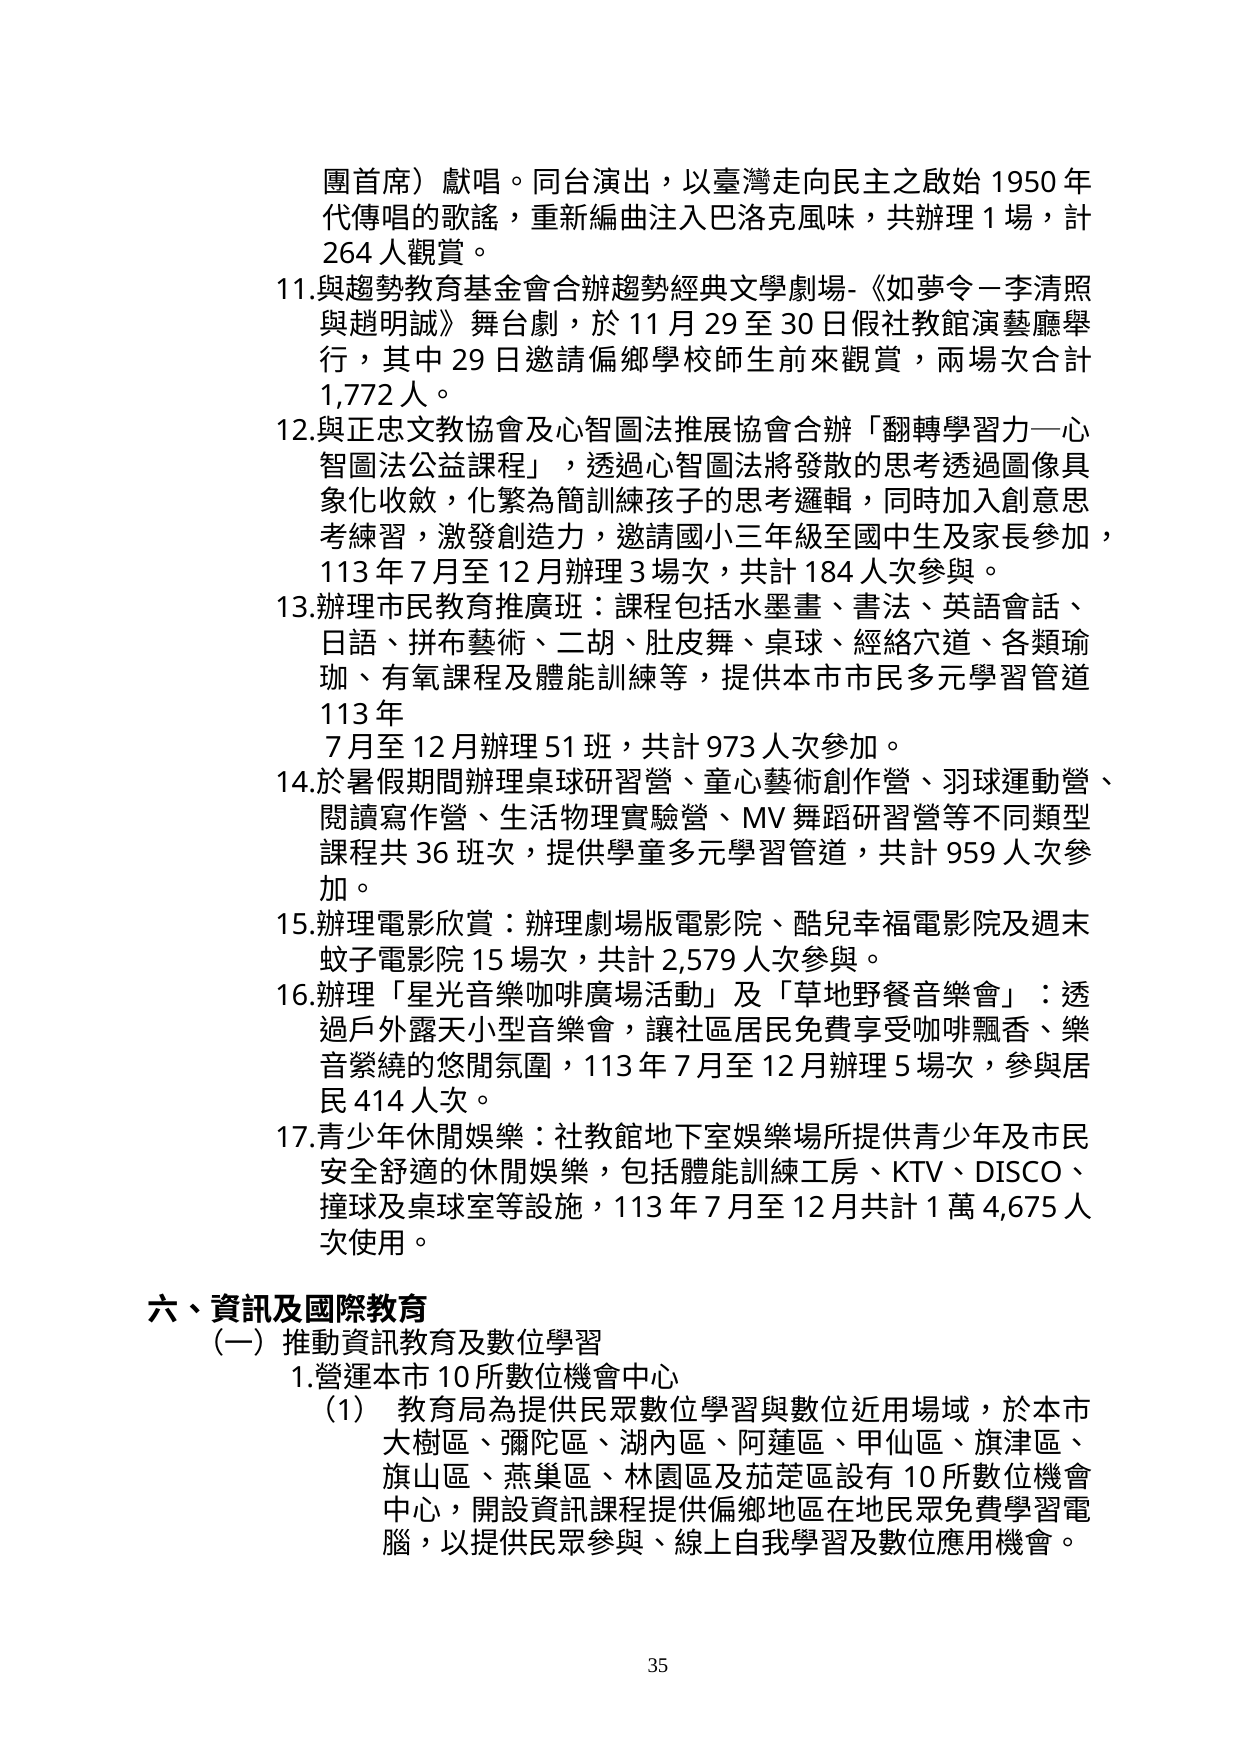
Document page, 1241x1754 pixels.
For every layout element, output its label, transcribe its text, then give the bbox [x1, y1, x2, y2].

text 1.營運本市10所數位機會中心 [289, 1360, 1092, 1394]
text 7月至12月辦理51班，共計973人次參加。 [325, 731, 1092, 764]
text 六、資訊及國際教育 [148, 1294, 1092, 1327]
text （一）推動資訊教育及數位學習 [195, 1327, 1092, 1360]
text 17.青少年休閒娛樂：社教館地下室娛樂場所提供青少年及市民安全舒適的休閒娛樂，包括體能訓練工房、KTV、DISCO、撞球及桌球室等設施，113年7月至12月共計1萬4,675人次使用。 [275, 1119, 1092, 1260]
text 13.辦理市民教育推廣班：課程包括水墨畫、書法、英語會話、日語、拼布藝術、二胡、肚皮舞、桌球、經絡穴道、各類瑜珈、有氧課程及體能訓練等，提供本市市民多元學習管道，113年 [275, 589, 1092, 731]
text 11.與趨勢教育基金會合辦趨勢經典文學劇場-《如夢令－李清照與趙明誠》舞台劇，於11月29至30日假社教館演藝廳舉行，其中29日邀請偏鄉學校師生前來觀賞，兩場次合計1,772人。 [275, 271, 1092, 412]
list 教育局為提供民眾數位學習與數位近用場域，於本市大樹區、彌陀區、湖內區、阿蓮區、甲仙區、旗津區、旗山區、燕巢區、林園區及茄萣區設有10所數位機會中心，開設資訊課程提供偏鄉地區在地民眾免費學習電腦，以提供民眾參與、線上自我學習及數位應用機會。 [307, 1394, 1092, 1560]
text 16.辦理「星光音樂咖啡廣場活動」及「草地野餐音樂會」：透過戶外露天小型音樂會，讓社區居民免費享受咖啡飄香、樂音縈繞的悠閒氛圍，113年7月至12月辦理5場次，參與居民414人次。 [275, 977, 1092, 1119]
text 14.於暑假期間辦理桌球研習營、童心藝術創作營、羽球運動營、閱讀寫作營、生活物理實驗營、MV舞蹈研習營等不同類型課程共36班次，提供學童多元學習管道，共計959人次參加。 [275, 764, 1092, 906]
text 12.與正忠文教協會及心智圖法推展協會合辦「翻轉學習力─心智圖法公益課程」，透過心智圖法將發散的思考透過圖像具象化收斂，化繁為簡訓練孩子的思考邏輯，同時加入創意思考練習，激發創造力，邀請國小三年級至國中生及家長參加，113年7月至12月辦理3場次，共計184人次參與。 [275, 412, 1092, 589]
text 團首席）獻唱。同台演出，以臺灣走向民主之啟始1950年代傳唱的歌謠，重新編曲注入巴洛克風味，共辦理1場，計264人觀賞。 [275, 164, 1092, 271]
text 15.辦理電影欣賞：辦理劇場版電影院、酷兒幸福電影院及週末蚊子電影院15場次，共計2,579人次參與。 [275, 906, 1092, 977]
